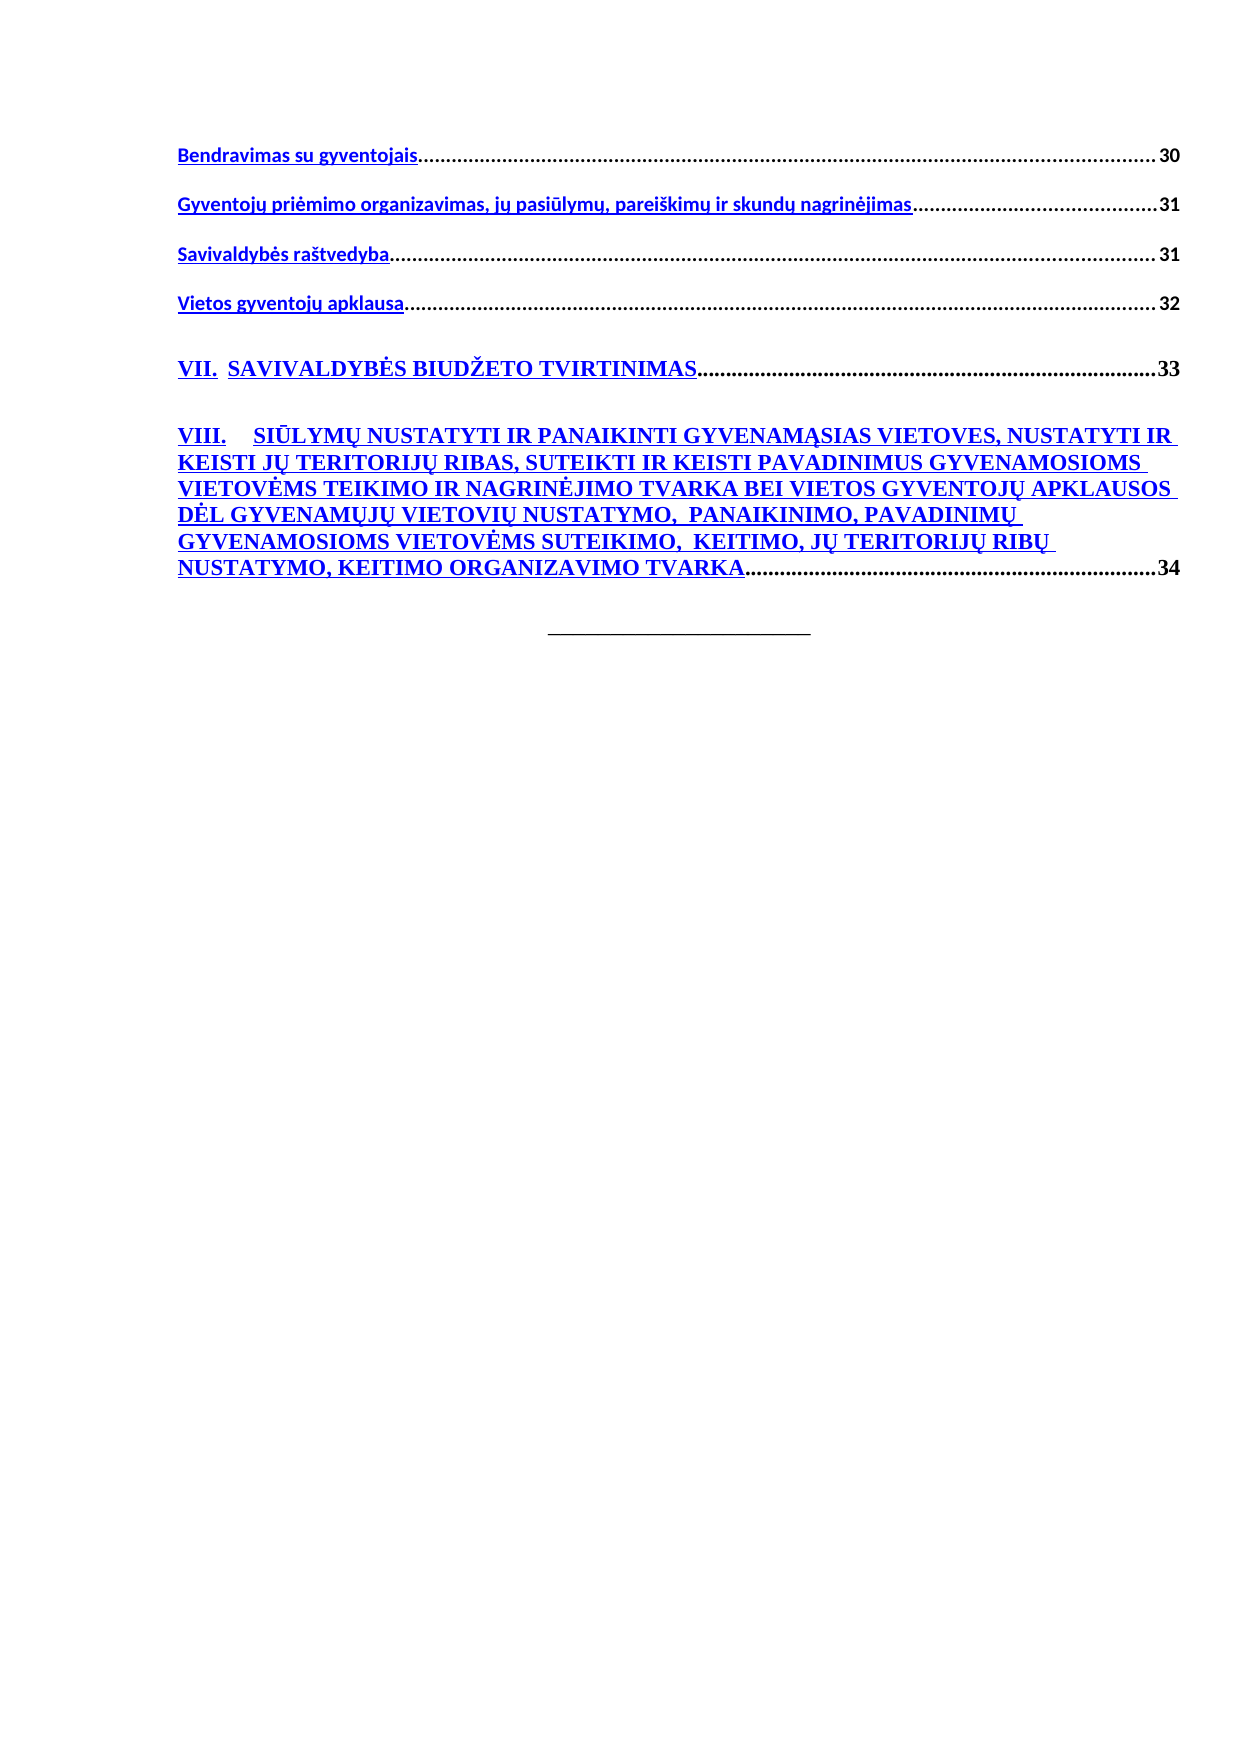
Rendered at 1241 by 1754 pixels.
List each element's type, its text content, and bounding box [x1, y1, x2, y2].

text Vietos gyventojų apklausa 32 [177, 291, 1181, 316]
text Bendravimas su gyventojais 30 [177, 142, 1181, 168]
text Gyventojų priėmimo organizavimas, jų pasiūlymų, pareiškimų ir skundų nagrinėjimas 31 [177, 192, 1181, 217]
text VII. SAVIVALDYBĖS BIUDŽETO TVIRTINIMAS 33 [177, 354, 1181, 382]
text Savivaldybės raštvedyba 31 [177, 241, 1181, 267]
text VIII. SIŪLYMŲ NUSTATYTI IR PANAIKINTI GYVENAMĄSIAS VIETOVES, NUSTATYTI IR KEISTI JŲ TERITORIJŲ RIBAS, SUTEIKTI IR KEISTI PAVADINIMUS GYVENAMOSIOMS VIETOVĖMS TEIKIMO IR NAGRINĖJIMO TVARKA BEI VIETOS GYVENTOJŲ APKLAUSOS DĖL GYVENAMŲJŲ VIETOVIŲ NUSTATYMO, PANAIKINIMO, PAVADINIMŲ GYVENAMOSIOMS VIETOVĖMS SUTEIKIMO, KEITIMO, JŲ TERITORIJŲ RIBŲ NUSTATYMO, KEITIMO ORGANIZAVIMO TVARKA 34 [177, 421, 1181, 581]
text _____________________ [177, 609, 1181, 638]
